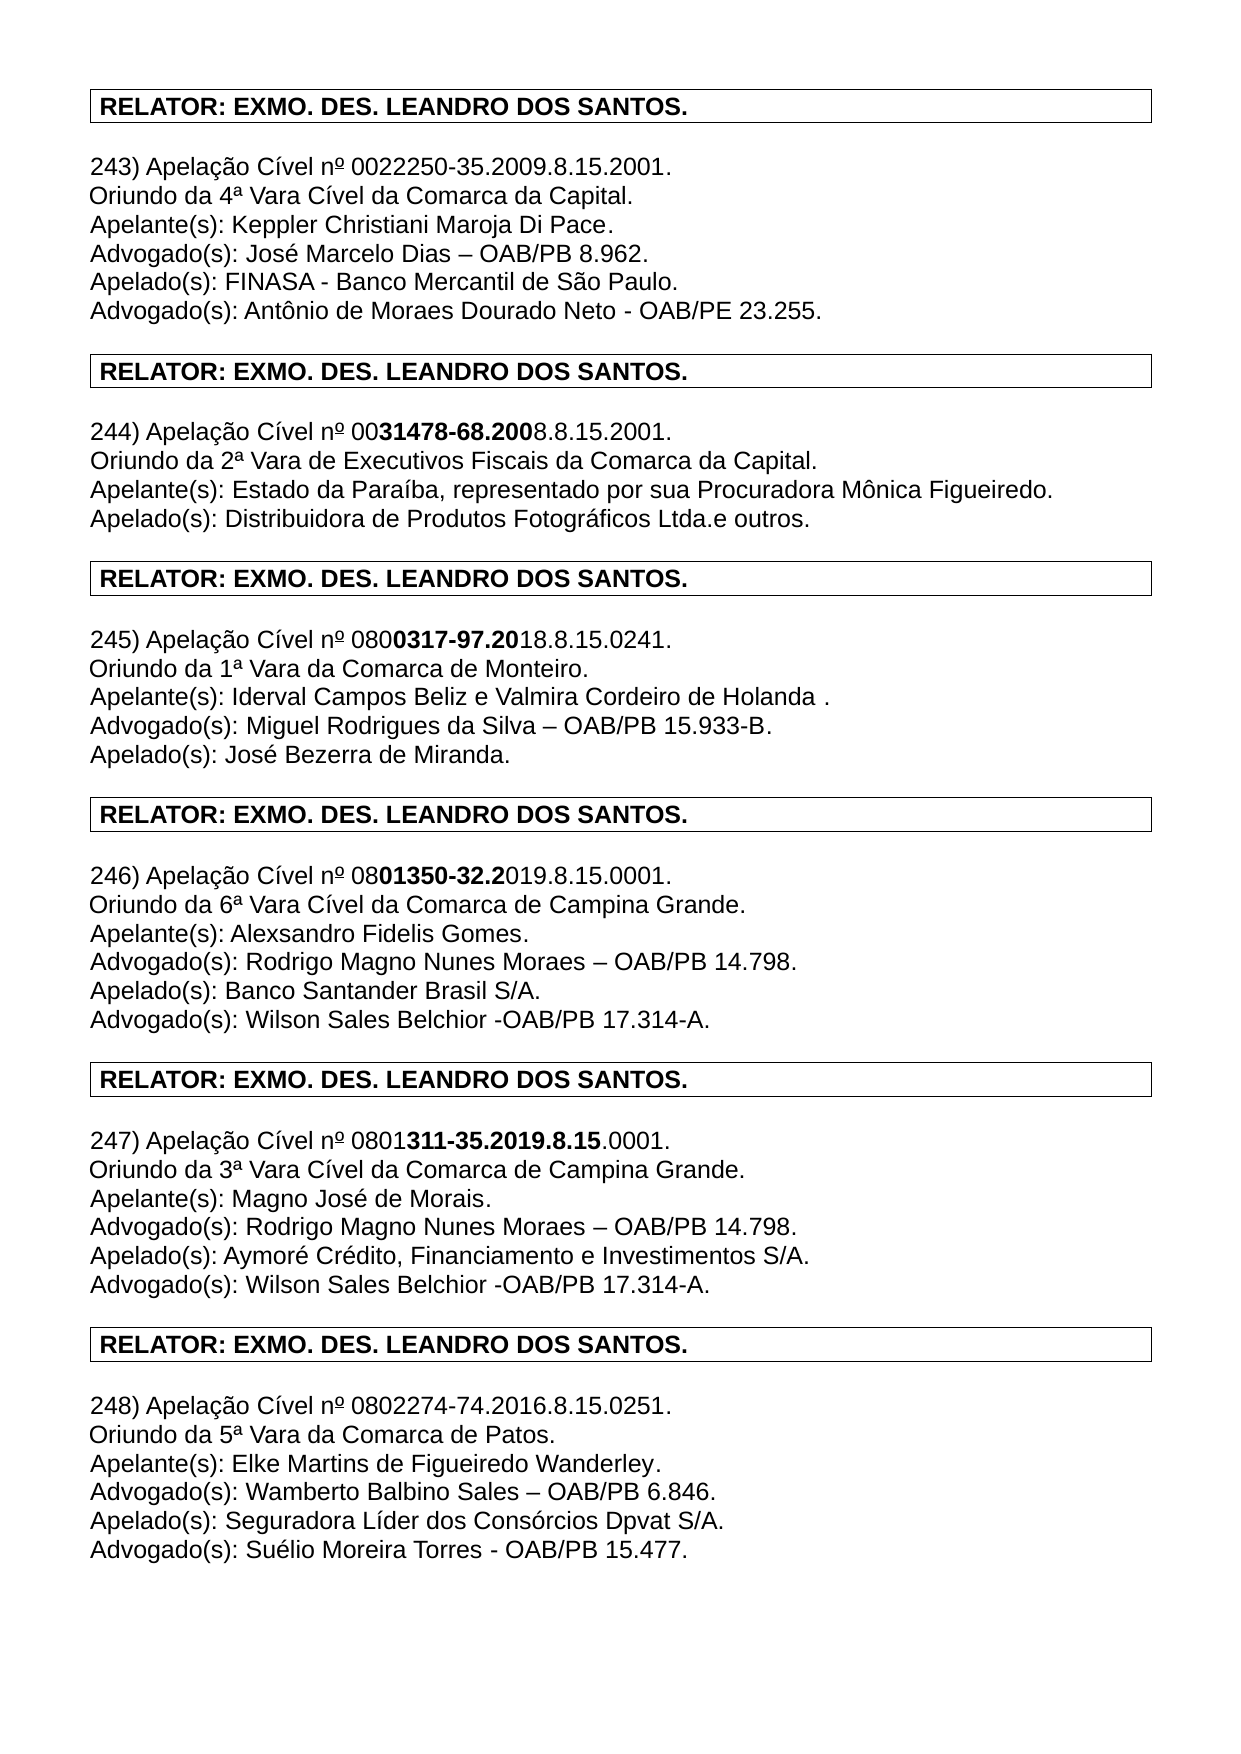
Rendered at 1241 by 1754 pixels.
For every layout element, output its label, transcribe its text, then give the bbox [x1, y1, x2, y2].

text RELATOR: EXMO. DES. LEANDRO DOS SANTOS. [91, 562, 1151, 595]
text Oriundo da 6ª Vara Cível da Comarca de Campina Grande. [88, 890, 1152, 918]
text Apelante(s): Magno José de Morais. [90, 1183, 1152, 1212]
text Advogado(s): Miguel Rodrigues da Silva – OAB/PB 15.933-B. [90, 711, 1152, 740]
text Oriundo da 4ª Vara Cível da Comarca da Capital. [88, 181, 1152, 210]
text Apelante(s): Elke Martins de Figueiredo Wanderley. [90, 1448, 1152, 1477]
text Oriundo da 1ª Vara da Comarca de Monteiro. [88, 653, 1152, 682]
text Advogado(s): Antônio de Moraes Dourado Neto - OAB/PE 23.255. [90, 296, 1152, 325]
text Apelante(s): Alexsandro Fidelis Gomes. [90, 918, 1152, 947]
text Oriundo da 2ª Vara de Executivos Fiscais da Comarca da Capital. [90, 446, 1152, 475]
text 245) Apelação Cível nº 0800317-97.2018.8.15.0241. [90, 625, 1152, 653]
text Apelado(s): José Bezerra de Miranda. [90, 740, 1152, 768]
text Oriundo da 5ª Vara da Comarca de Patos. [88, 1420, 1152, 1448]
text Advogado(s): Wilson Sales Belchior -OAB/PB 17.314-A. [90, 1270, 1152, 1298]
text RELATOR: EXMO. DES. LEANDRO DOS SANTOS. [91, 798, 1151, 831]
text Apelado(s): FINASA - Banco Mercantil de São Paulo. [90, 267, 1152, 296]
text Apelado(s): Seguradora Líder dos Consórcios Dpvat S/A. [90, 1506, 1152, 1535]
text 244) Apelação Cível nº 0031478-68.2008.8.15.2001. [90, 417, 1152, 446]
text Oriundo da 3ª Vara Cível da Comarca de Campina Grande. [88, 1155, 1152, 1183]
text Advogado(s): Rodrigo Magno Nunes Moraes – OAB/PB 14.798. [90, 947, 1152, 976]
text Apelado(s): Banco Santander Brasil S/A. [90, 976, 1152, 1005]
text Apelante(s): Iderval Campos Beliz e Valmira Cordeiro de Holanda . [90, 682, 1152, 711]
text Apelante(s): Keppler Christiani Maroja Di Pace. [90, 210, 1152, 238]
text Apelante(s): Estado da Paraíba, representado por sua Procuradora Mônica Figueiredo. [90, 475, 1152, 503]
text RELATOR: EXMO. DES. LEANDRO DOS SANTOS. [91, 1063, 1151, 1096]
text 243) Apelação Cível nº 0022250-35.2009.8.15.2001. [90, 152, 1152, 181]
text Advogado(s): Wilson Sales Belchior -OAB/PB 17.314-A. [90, 1005, 1152, 1033]
text Advogado(s): Wamberto Balbino Sales – OAB/PB 6.846. [90, 1477, 1152, 1506]
text Advogado(s): José Marcelo Dias – OAB/PB 8.962. [90, 238, 1152, 267]
text Apelado(s): Distribuidora de Produtos Fotográficos Ltda.e outros. [90, 503, 1152, 532]
text RELATOR: EXMO. DES. LEANDRO DOS SANTOS. [91, 355, 1151, 387]
text 248) Apelação Cível nº 0802274-74.2016.8.15.0251. [90, 1391, 1152, 1420]
text Apelado(s): Aymoré Crédito, Financiamento e Investimentos S/A. [90, 1241, 1152, 1270]
text RELATOR: EXMO. DES. LEANDRO DOS SANTOS. [91, 90, 1151, 122]
text 246) Apelação Cível nº 0801350-32.2019.8.15.0001. [90, 861, 1152, 890]
text 247) Apelação Cível nº 0801311-35.2019.8.15.0001. [90, 1126, 1152, 1155]
text Advogado(s): Rodrigo Magno Nunes Moraes – OAB/PB 14.798. [90, 1212, 1152, 1241]
text Advogado(s): Suélio Moreira Torres - OAB/PB 15.477. [90, 1535, 1152, 1563]
text RELATOR: EXMO. DES. LEANDRO DOS SANTOS. [91, 1328, 1151, 1361]
